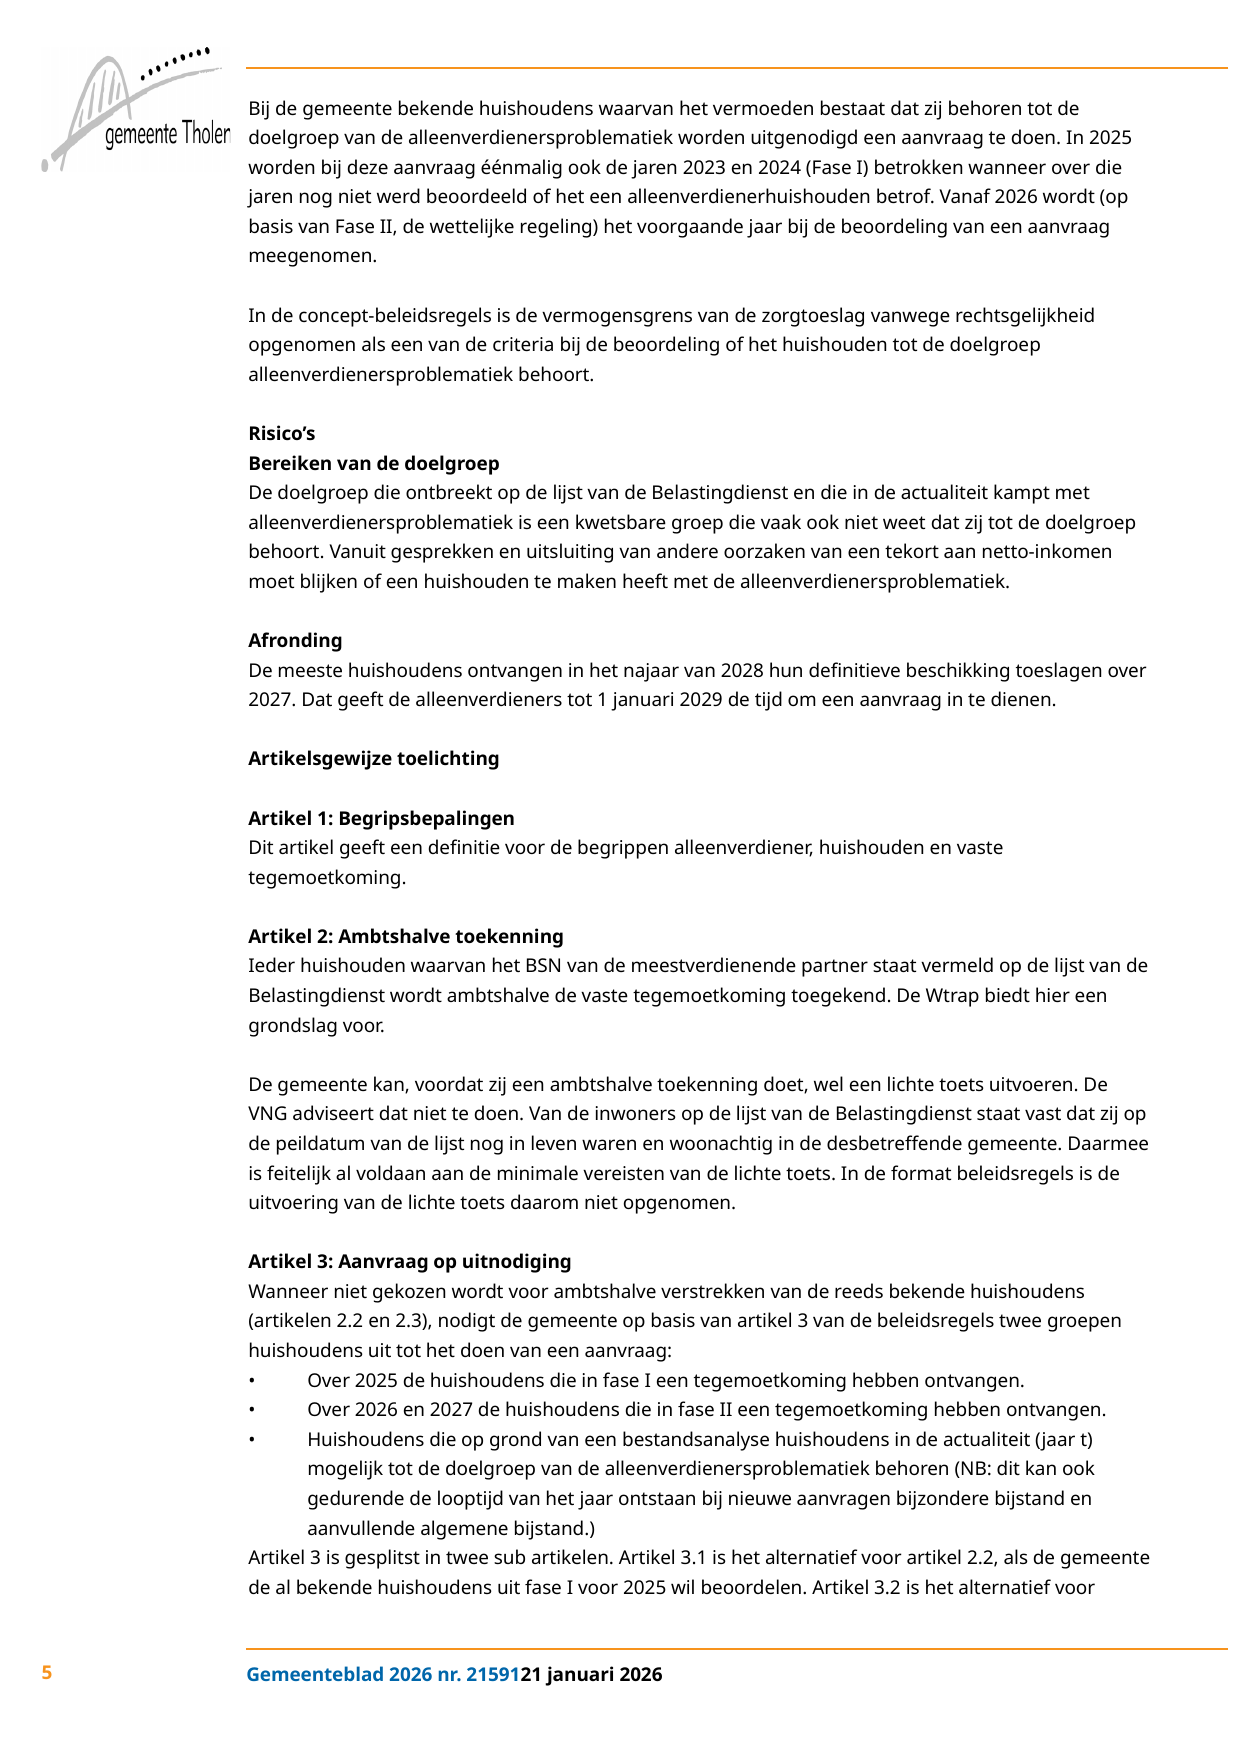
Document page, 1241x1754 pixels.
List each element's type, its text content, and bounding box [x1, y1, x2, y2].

text Afronding [248, 627, 1152, 653]
text Artikelsgewijze toelichting [248, 746, 1152, 771]
text Artikel 2: Ambtshalve toekenning [248, 923, 1152, 949]
text Artikel 3: Aanvraag op uitnodiging [248, 1248, 1152, 1274]
text Wanneer niet gekozen wordt voor ambtshalve verstrekken van de reeds bekende huishoudens (artikelen 2.2 en 2.3), nodigt de gemeente op basis van artikel 3 van de beleidsregels twee groepen huishoudens uit tot het doen van een aanvraag: [248, 1278, 1152, 1363]
text Artikel 3 is gesplitst in twee sub artikelen. Artikel 3.1 is het alternatief voor artikel 2.2, als de gemeente de al bekende huishoudens uit fase I voor 2025 wil beoordelen. Artikel 3.2 is het alternatief voor [248, 1544, 1152, 1600]
list Huishoudens die op grond van een bestandsanalyse huishoudens in de actualiteit (jaar t) mogelijk tot de doelgroep van de alleenverdienersproblematiek behoren (NB: dit kan ook gedurende de looptijd van het jaar ontstaan bij nieuwe aanvragen bijzondere bijstand en aanvullende algemene bijstand.) [248, 1426, 1152, 1541]
text Risico’s [248, 420, 1152, 446]
text Artikel 1: Begripsbepalingen [248, 805, 1152, 831]
text Dit artikel geeft een definitie voor de begrippen alleenverdiener, huishouden en vaste tegemoetkoming. [248, 834, 1152, 890]
text De doelgroep die ontbreekt op de lijst van de Belastingdienst en die in de actualiteit kampt met alleenverdienersproblematiek is een kwetsbare groep die vaak ook niet weet dat zij tot de doelgroep behoort. Vanuit gesprekken en uitsluiting van andere oorzaken van een tekort aan netto-inkomen moet blijken of een huishouden te maken heeft met de alleenverdienersproblematiek. [248, 479, 1152, 594]
text Bij de gemeente bekende huishoudens waarvan het vermoeden bestaat dat zij behoren tot de doelgroep van de alleenverdienersproblematiek worden uitgenodigd een aanvraag te doen. In 2025 worden bij deze aanvraag éénmalig ook de jaren 2023 en 2024 (Fase I) betrokken wanneer over die jaren nog niet werd beoordeeld of het een alleenverdienerhuishouden betrof. Vanaf 2026 wordt (op basis van Fase II, de wettelijke regeling) het voorgaande jaar bij de beoordeling van een aanvraag meegenomen. [248, 95, 1152, 268]
text Bereiken van de doelgroep [248, 450, 1152, 476]
text In de concept-beleidsregels is de vermogensgrens van de zorgtoeslag vanwege rechtsgelijkheid opgenomen als een van de criteria bij de beoordeling of het huishouden tot de doelgroep alleenverdienersproblematiek behoort. [248, 302, 1152, 387]
list Over 2025 de huishoudens die in fase I een tegemoetkoming hebben ontvangen. [248, 1367, 1152, 1393]
text Ieder huishouden waarvan het BSN van de meestverdienende partner staat vermeld op de lijst van de Belastingdienst wordt ambtshalve de vaste tegemoetkoming toegekend. De Wtrap biedt hier een grondslag voor. [248, 953, 1152, 1038]
list Over 2026 en 2027 de huishoudens die in fase II een tegemoetkoming hebben ontvangen. [248, 1396, 1152, 1422]
text De gemeente kan, voordat zij een ambtshalve toekenning doet, wel een lichte toets uitvoeren. De VNG adviseert dat niet te doen. Van de inwoners op de lijst van de Belastingdienst staat vast dat zij op de peildatum van de lijst nog in leven waren en woonachtig in de desbetreffende gemeente. Daarmee is feitelijk al voldaan aan de minimale vereisten van de lichte toets. In de format beleidsregels is de uitvoering van de lichte toets daarom niet opgenomen. [248, 1071, 1152, 1215]
picture [41, 47, 231, 172]
text De meeste huishoudens ontvangen in het najaar van 2028 hun definitieve beschikking toeslagen over 2027. Dat geeft de alleenverdieners tot 1 januari 2029 de tijd om een aanvraag in te dienen. [248, 657, 1152, 712]
